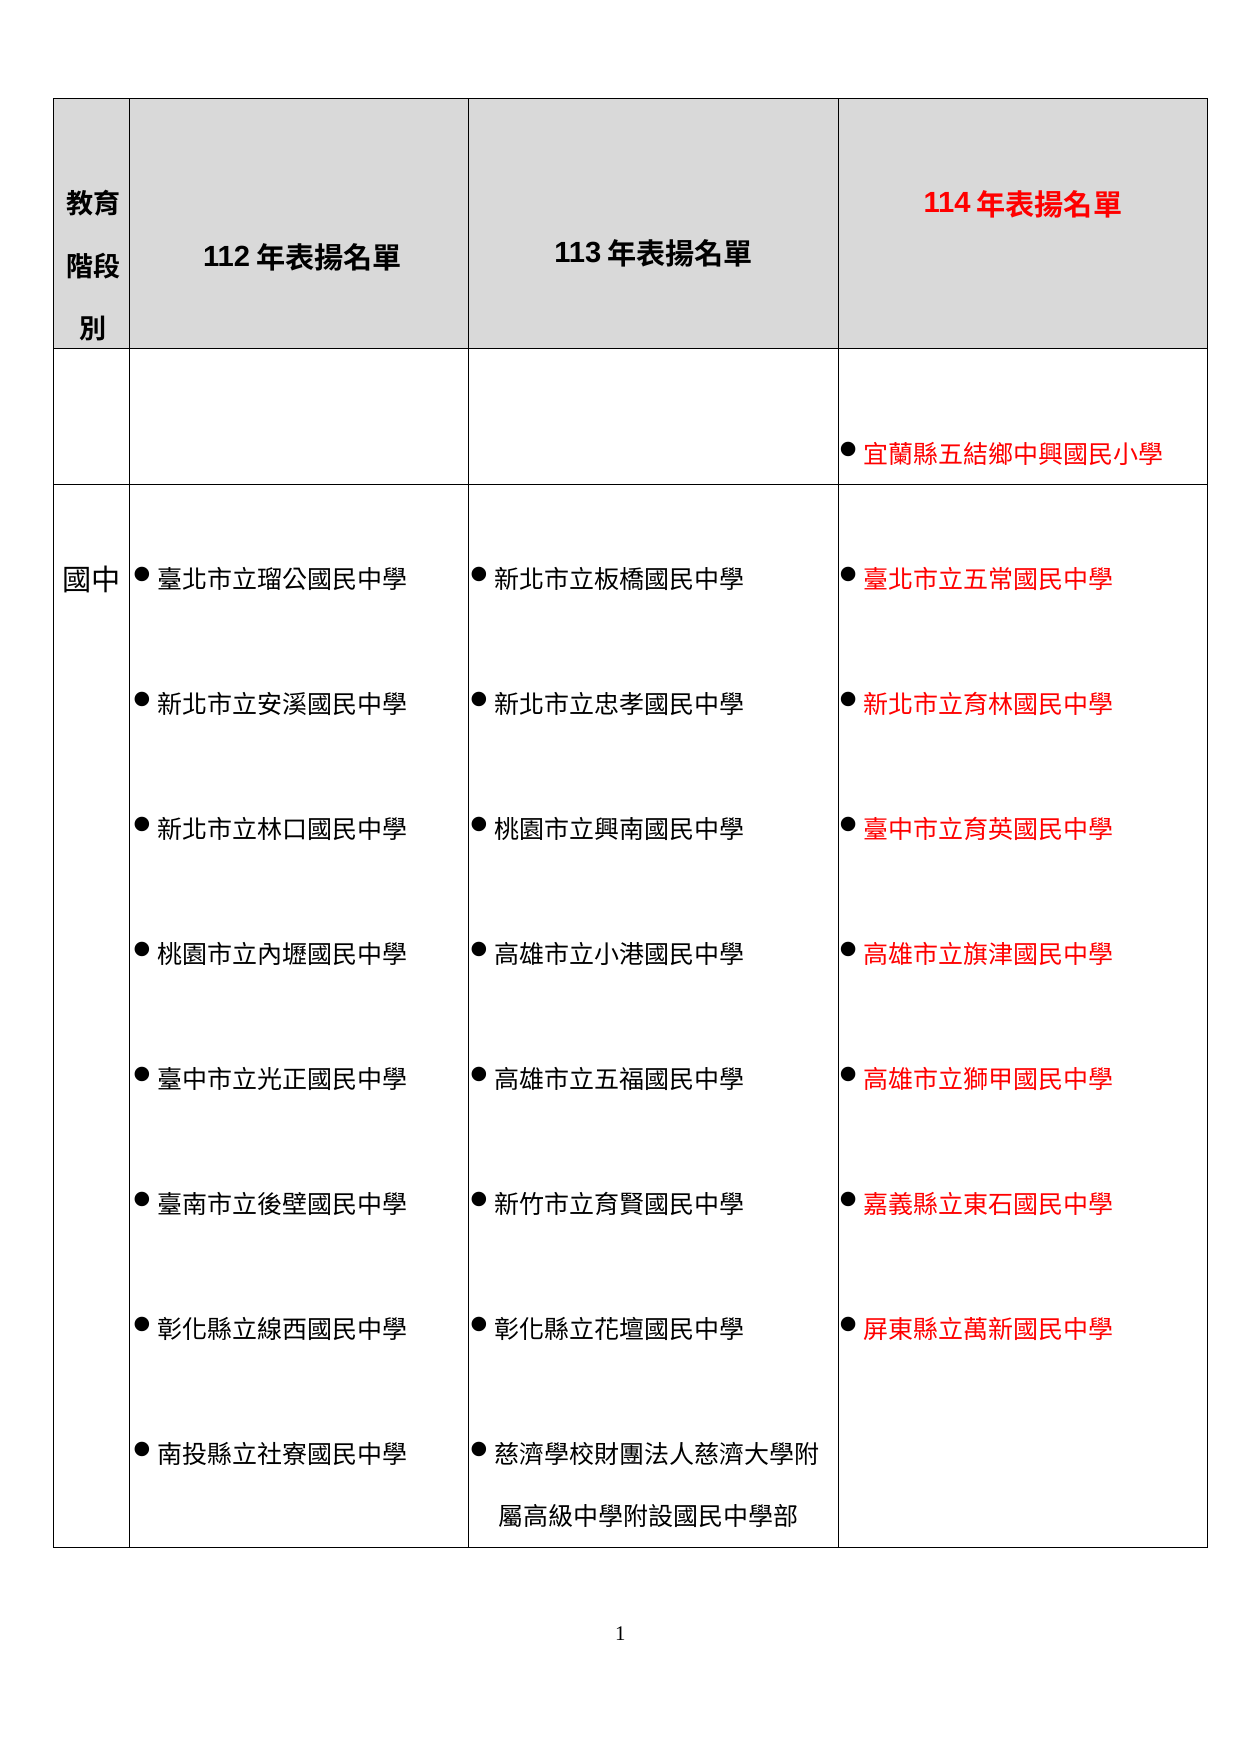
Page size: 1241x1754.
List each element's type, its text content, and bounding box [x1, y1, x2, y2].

table_cell [54, 349, 129, 484]
table_cell 新北市板橋區溪洲國民小學 新北市三重區二重國民小學 新北市五股區更寮國民小學 桃園市新屋區社子國民小學 桃園市龜山區大坑國民小學 桃園市中壢區內壢國民小學 桃園市觀音區草漯國民小學 桃園市平鎮區復旦國民小學 臺中市大甲區東陽國民小學 臺南市南 區喜樹國民小學 臺南市官田區官田國民小學 臺南市北 區賢北國民小學 高雄市六龜區新威國民小學 新竹市東 區水源國民小學 [130, 349, 468, 484]
table_cell 臺北市立瑠公國民中學 新北市立安溪國民中學 新北市立林口國民中學 桃園市立內壢國民中學 臺中市立光正國民中學 臺南市立後壁國民中學 彰化縣立線西國民中學 南投縣立社寮國民中學 嘉義市私立嘉華高級中學附設國中部 [130, 485, 468, 1547]
table_cell 臺北市文山區志清國民小學 新北市五股區成州國民小學 新北市中和區自強國民小學 桃園市桃園區南門國民小學 桃園市龜山區幸福國民小學 桃園市龜山區自強國民小學 桃園市龍潭區石門國民小學 臺中市南屯區文山國民小學 臺中市清水區大楊國民小學 臺南市北區公園國民小學 彰化縣彰化市石牌國民小學 雲林縣斗六市鎮東國民小學 雲林縣古坑鄉水碓國民小學 嘉義縣竹崎鄉中和國民小學 嘉義縣太保市南新國民小學 嘉義市東 區宣信國民小學 宜蘭縣五結鄉中興國民小學 [839, 349, 1207, 484]
table_header 教育階段別 [54, 99, 129, 348]
table_header 114年表揚名單 [839, 99, 1207, 348]
table_header 113年表揚名單 [469, 99, 838, 348]
table_cell 國中 [54, 485, 129, 1547]
table_cell 臺北市立五常國民中學 新北市立育林國民中學 臺中市立育英國民中學 高雄市立旗津國民中學 高雄市立獅甲國民中學 嘉義縣立東石國民中學 屏東縣立萬新國民中學 [839, 485, 1207, 1547]
table_cell 新北市板橋區沙崙國民小學 新北市板橋區板橋國民小學 新北市新莊區思賢國民小學 桃園市中壢區興國國民小學 桃園市桃園區建德國民小學 桃園市中壢區華勛國民小學 桃園市中壢區青埔國民小學 臺中市北屯區四張犁國民小學 臺南市安平區西門實驗小學 臺南市北區立人國民小學 高雄市鳳山區新甲國民小學 新竹市北區舊社國民小學 雲林縣虎尾鎮拯民國民小學 雲林縣斗六市保長國民小學 嘉義市東區林森國民小學 慈濟學校財團法人慈濟大學附屬高級中學附設國民小學部 [469, 349, 838, 484]
table_header 112年表揚名單 [130, 99, 468, 348]
table_cell 新北市立板橋國民中學 新北市立忠孝國民中學 桃園市立興南國民中學 高雄市立小港國民中學 高雄市立五福國民中學 新竹市立育賢國民中學 彰化縣立花壇國民中學 慈濟學校財團法人慈濟大學附屬高級中學附設國民中學部 [469, 485, 838, 1547]
